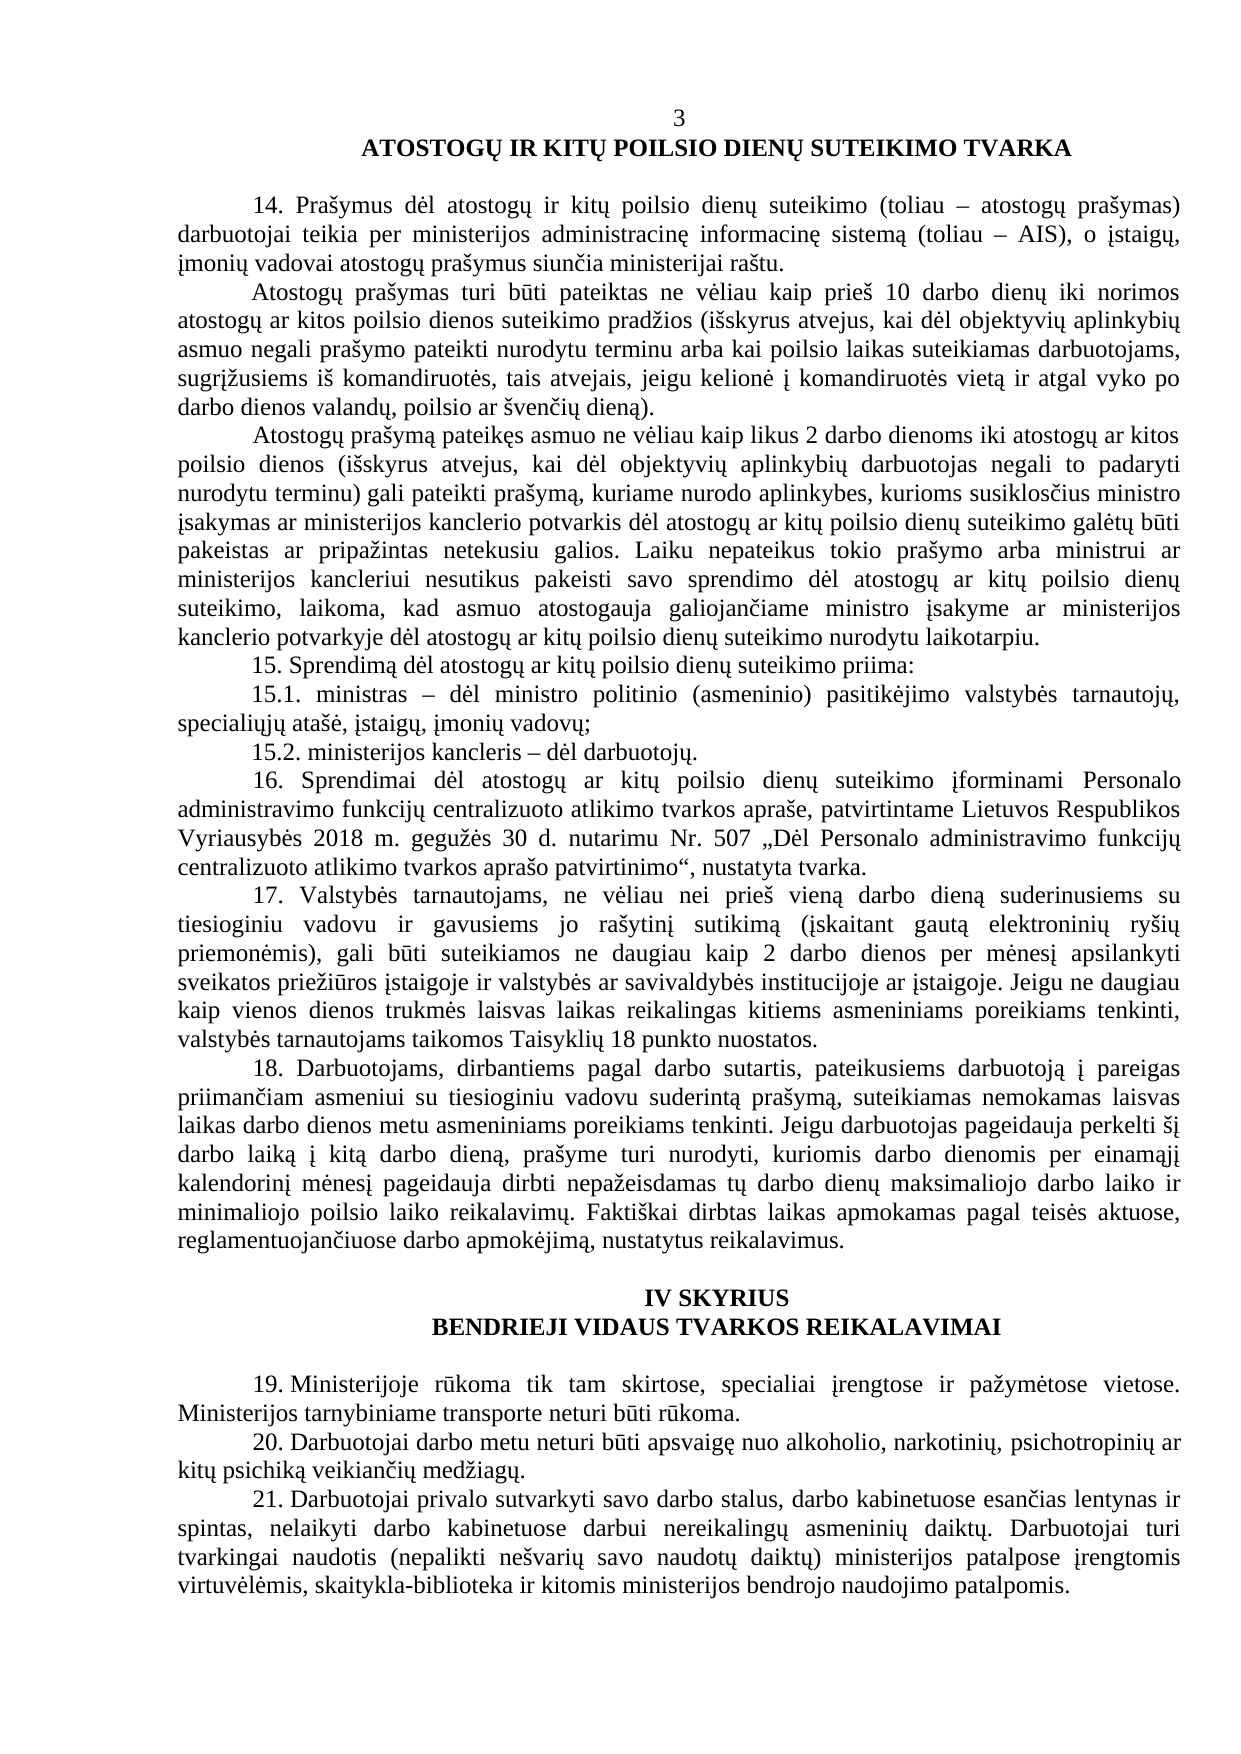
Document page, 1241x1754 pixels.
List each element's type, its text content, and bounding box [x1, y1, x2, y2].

text Atostogų prašymą pateikęs asmuo ne vėliau kaip likus 2 darbo dienoms iki atostogų ar kitos poilsio dienos (išskyrus atvejus, kai dėl objektyvių aplinkybių darbuotojas negali to padaryti nurodytu terminu) gali pateikti prašymą, kuriame nurodo aplinkybes, kurioms susiklosčius ministro įsakymas ar ministerijos kanclerio potvarkis dėl atostogų ar kitų poilsio dienų suteikimo galėtų būti pakeistas ar pripažintas netekusiu galios. Laiku nepateikus tokio prašymo arba ministrui ar ministerijos kancleriui nesutikus pakeisti savo sprendimo dėl atostogų ar kitų poilsio dienų suteikimo, laikoma, kad asmuo atostogauja galiojančiame ministro įsakyme ar ministerijos kanclerio potvarkyje dėl atostogų ar kitų poilsio dienų suteikimo nurodytu laikotarpiu. [177, 420, 1181, 650]
text 14. Prašymus dėl atostogų ir kitų poilsio dienų suteikimo (toliau – atostogų prašymas) darbuotojai teikia per ministerijos administracinę informacinę sistemą (toliau – AIS), o įstaigų, įmonių vadovai atostogų prašymus siunčia ministerijai raštu. [177, 190, 1181, 277]
text 15. Sprendimą dėl atostogų ar kitų poilsio dienų suteikimo priima: [177, 650, 1181, 679]
text Atostogų prašymas turi būti pateiktas ne vėliau kaip prieš 10 darbo dienų iki norimos atostogų ar kitos poilsio dienos suteikimo pradžios (išskyrus atvejus, kai dėl objektyvių aplinkybių asmuo negali prašymo pateikti nurodytu terminu arba kai poilsio laikas suteikiamas darbuotojams, sugrįžusiems iš komandiruotės, tais atvejais, jeigu kelionė į komandiruotės vietą ir atgal vyko po darbo dienos valandų, poilsio ar švenčių dieną). [177, 277, 1181, 420]
text 19. Ministerijoje rūkoma tik tam skirtose, specialiai įrengtose ir pažymėtose vietose. Ministerijos tarnybiniame transporte neturi būti rūkoma. [177, 1369, 1181, 1427]
text 21. Darbuotojai privalo sutvarkyti savo darbo stalus, darbo kabinetuose esančias lentynas ir spintas, nelaikyti darbo kabinetuose darbui nereikalingų asmeninių daiktų. Darbuotojai turi tvarkingai naudotis (nepalikti nešvarių savo naudotų daiktų) ministerijos patalpose įrengtomis virtuvėlėmis, skaitykla-biblioteka ir kitomis ministerijos bendrojo naudojimo patalpomis. [177, 1484, 1181, 1599]
text ATOSTOGŲ IR KITŲ POILSIO DIENŲ SUTEIKIMO TVARKA [177, 133, 1181, 162]
text 17. Valstybės tarnautojams, ne vėliau nei prieš vieną darbo dieną suderinusiems su tiesioginiu vadovu ir gavusiems jo rašytinį sutikimą (įskaitant gautą elektroninių ryšių priemonėmis), gali būti suteikiamos ne daugiau kaip 2 darbo dienos per mėnesį apsilankyti sveikatos priežiūros įstaigoje ir valstybės ar savivaldybės institucijoje ar įstaigoje. Jeigu ne daugiau kaip vienos dienos trukmės laisvas laikas reikalingas kitiems asmeniniams poreikiams tenkinti, valstybės tarnautojams taikomos Taisyklių 18 punkto nuostatos. [177, 880, 1181, 1053]
text 20. Darbuotojai darbo metu neturi būti apsvaigę nuo alkoholio, narkotinių, psichotropinių ar kitų psichiką veikiančių medžiagų. [177, 1427, 1181, 1484]
text BENDRIEJI VIDAUS TVARKOS REIKALAVIMAI [177, 1312, 1181, 1340]
text 15.1. ministras – dėl ministro politinio (asmeninio) pasitikėjimo valstybės tarnautojų, specialiųjų atašė, įstaigų, įmonių vadovų; [177, 679, 1181, 737]
text 16. Sprendimai dėl atostogų ar kitų poilsio dienų suteikimo įforminami Personalo administravimo funkcijų centralizuoto atlikimo tvarkos apraše, patvirtintame Lietuvos Respublikos Vyriausybės 2018 m. gegužės 30 d. nutarimu Nr. 507 „Dėl Personalo administravimo funkcijų centralizuoto atlikimo tvarkos aprašo patvirtinimo“, nustatyta tvarka. [177, 765, 1181, 880]
text 18. Darbuotojams, dirbantiems pagal darbo sutartis, pateikusiems darbuotoją į pareigas priimančiam asmeniui su tiesioginiu vadovu suderintą prašymą, suteikiamas nemokamas laisvas laikas darbo dienos metu asmeniniams poreikiams tenkinti. Jeigu darbuotojas pageidauja perkelti šį darbo laiką į kitą darbo dieną, prašyme turi nurodyti, kuriomis darbo dienomis per einamąjį kalendorinį mėnesį pageidauja dirbti nepažeisdamas tų darbo dienų maksimaliojo darbo laiko ir minimaliojo poilsio laiko reikalavimų. Faktiškai dirbtas laikas apmokamas pagal teisės aktuose, reglamentuojančiuose darbo apmokėjimą, nustatytus reikalavimus. [177, 1053, 1181, 1254]
text 15.2. ministerijos kancleris – dėl darbuotojų. [177, 737, 1181, 765]
text IV SKYRIUS [177, 1283, 1181, 1312]
